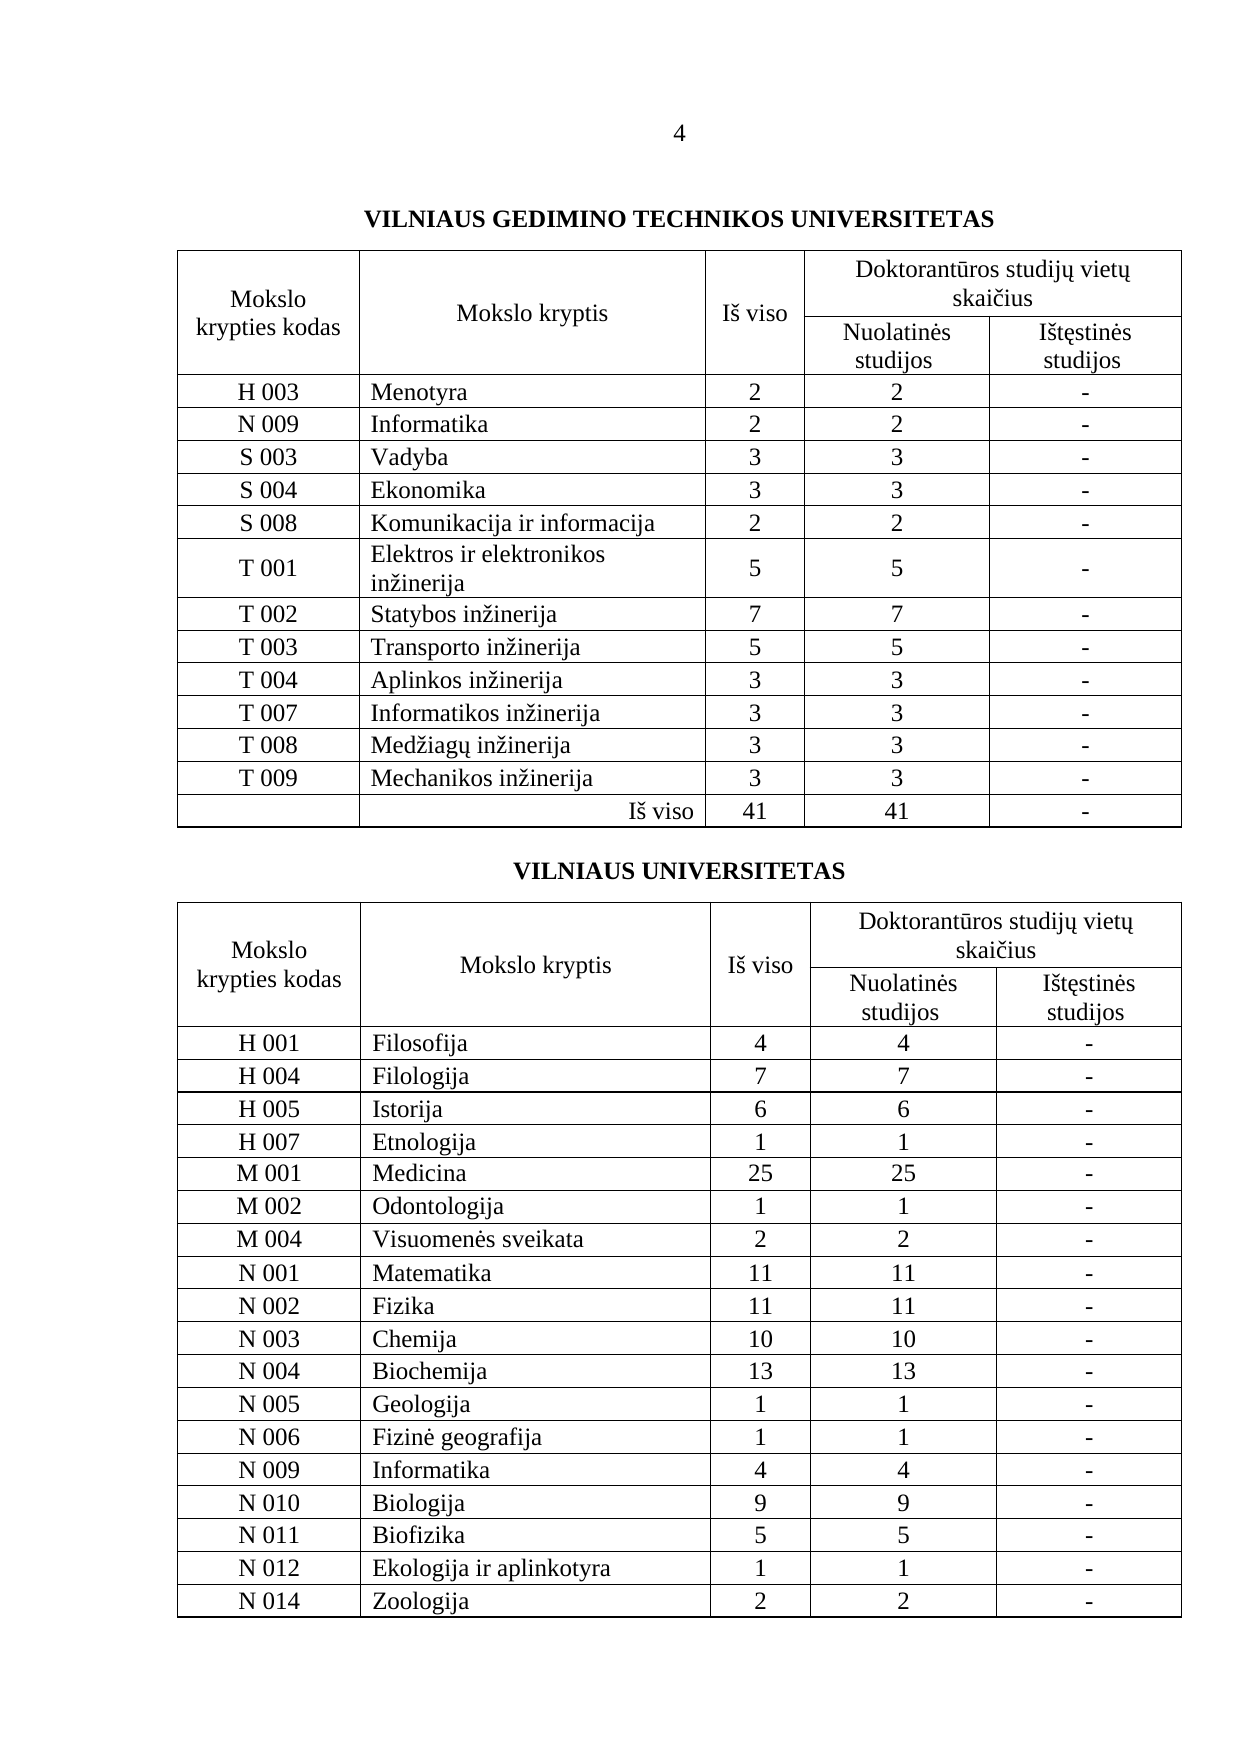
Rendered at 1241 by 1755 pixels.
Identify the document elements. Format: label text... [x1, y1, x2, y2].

table_cell - [990, 598, 1181, 629]
table_cell 2 [805, 408, 989, 440]
table_cell H 001 [178, 1027, 360, 1059]
table_cell Vadyba [360, 441, 705, 472]
table_cell 9 [811, 1486, 996, 1518]
table_cell Aplinkos inžinerija [360, 663, 705, 695]
table_cell 2 [805, 506, 989, 538]
table_cell 10 [711, 1322, 810, 1354]
table_cell N 009 [178, 1454, 360, 1485]
table_cell M 004 [178, 1224, 360, 1256]
table_cell 3 [805, 762, 989, 793]
text VILNIAUS GEDIMINO TECHNIKOS UNIVERSITETAS [177, 204, 1181, 233]
table_cell 1 [811, 1388, 996, 1419]
table_cell Elektros ir elektronikos inžinerija [360, 539, 705, 597]
table_cell 3 [706, 729, 804, 761]
table_cell - [997, 1060, 1181, 1091]
table_cell - [990, 631, 1181, 662]
table_cell Nuolatinės studijos [805, 317, 989, 374]
table_cell 10 [811, 1322, 996, 1354]
table_cell 7 [711, 1060, 810, 1091]
table_cell T 009 [178, 762, 359, 793]
table_cell - [990, 506, 1181, 538]
table_cell 25 [711, 1158, 810, 1190]
table_cell 2 [711, 1224, 810, 1256]
table_cell 2 [711, 1585, 810, 1616]
table_cell 3 [706, 762, 804, 793]
table_cell M 002 [178, 1191, 360, 1223]
table_header Mokslo kryptis [361, 903, 710, 1026]
table_cell - [997, 1224, 1181, 1256]
table_cell Fizika [361, 1289, 710, 1321]
table_cell H 004 [178, 1060, 360, 1091]
table_header Iš viso [711, 903, 810, 1026]
table_cell H 003 [178, 375, 359, 407]
table_cell T 001 [178, 539, 359, 597]
table_cell - [990, 795, 1181, 826]
table_cell - [997, 1322, 1181, 1354]
table_cell 11 [811, 1289, 996, 1321]
table_cell Informatikos inžinerija [360, 696, 705, 728]
table_cell T 008 [178, 729, 359, 761]
table_cell 5 [805, 539, 989, 597]
table_cell 7 [811, 1060, 996, 1091]
table_cell N 010 [178, 1486, 360, 1518]
table_cell Menotyra [360, 375, 705, 407]
table_cell - [997, 1355, 1181, 1387]
table_cell 1 [711, 1125, 810, 1157]
table_cell T 003 [178, 631, 359, 662]
table_cell Filologija [361, 1060, 710, 1091]
table_cell Geologija [361, 1388, 710, 1419]
table_cell 1 [811, 1552, 996, 1584]
table_cell 2 [811, 1585, 996, 1616]
table_cell 1 [711, 1191, 810, 1223]
table_cell - [990, 663, 1181, 695]
table_cell 3 [706, 441, 804, 472]
table_cell 3 [805, 441, 989, 472]
table_cell 3 [805, 663, 989, 695]
table_cell Biologija [361, 1486, 710, 1518]
table_cell Iš viso [360, 795, 705, 826]
table_cell H 005 [178, 1093, 360, 1124]
table_cell 1 [811, 1421, 996, 1452]
table_cell 1 [811, 1125, 996, 1157]
table_cell Statybos inžinerija [360, 598, 705, 629]
table_cell 3 [706, 696, 804, 728]
table_cell 13 [711, 1355, 810, 1387]
table_cell N 012 [178, 1552, 360, 1584]
table_cell Chemija [361, 1322, 710, 1354]
table_cell - [997, 1454, 1181, 1485]
table_cell N 005 [178, 1388, 360, 1419]
table_cell H 007 [178, 1125, 360, 1157]
table_cell 11 [711, 1257, 810, 1288]
table_cell 3 [706, 663, 804, 695]
table_cell N 011 [178, 1519, 360, 1551]
table_cell - [990, 474, 1181, 505]
table_cell - [997, 1158, 1181, 1190]
table_cell Ekonomika [360, 474, 705, 505]
table_cell 6 [811, 1093, 996, 1124]
table_header Doktorantūros studijų vietų skaičius [805, 251, 1181, 316]
table_cell 11 [711, 1289, 810, 1321]
table_cell Odontologija [361, 1191, 710, 1223]
table_cell 3 [805, 729, 989, 761]
table_cell Nuolatinės studijos [811, 968, 996, 1026]
table_cell Filosofija [361, 1027, 710, 1059]
table_cell 1 [811, 1191, 996, 1223]
table_cell Visuomenės sveikata [361, 1224, 710, 1256]
table_cell Komunikacija ir informacija [360, 506, 705, 538]
table_cell Fizinė geografija [361, 1421, 710, 1452]
table_cell Ekologija ir aplinkotyra [361, 1552, 710, 1584]
table_cell 11 [811, 1257, 996, 1288]
table_cell - [990, 441, 1181, 472]
table_cell T 004 [178, 663, 359, 695]
table_cell N 004 [178, 1355, 360, 1387]
table_cell 2 [805, 375, 989, 407]
table_cell 5 [706, 631, 804, 662]
table_cell T 007 [178, 696, 359, 728]
table_cell Etnologija [361, 1125, 710, 1157]
text VILNIAUS UNIVERSITETAS [177, 856, 1181, 885]
table_cell 41 [805, 795, 989, 826]
table_header Iš viso [706, 251, 804, 374]
table_cell - [997, 1486, 1181, 1518]
table_cell N 001 [178, 1257, 360, 1288]
table_cell - [997, 1257, 1181, 1288]
table_cell T 002 [178, 598, 359, 629]
table_cell Mechanikos inžinerija [360, 762, 705, 793]
table_cell - [997, 1585, 1181, 1616]
table_cell Transporto inžinerija [360, 631, 705, 662]
table_cell - [990, 408, 1181, 440]
table_cell 1 [711, 1421, 810, 1452]
table_cell Informatika [361, 1454, 710, 1485]
table_cell 2 [706, 506, 804, 538]
table_cell Istorija [361, 1093, 710, 1124]
table_header Doktorantūros studijų vietų skaičius [811, 903, 1181, 967]
table_header Mokslo krypties kodas [178, 251, 359, 374]
table_cell Zoologija [361, 1585, 710, 1616]
table_cell [178, 795, 359, 826]
table_cell Matematika [361, 1257, 710, 1288]
table_cell 6 [711, 1093, 810, 1124]
table_cell Informatika [360, 408, 705, 440]
table_cell 1 [711, 1388, 810, 1419]
table_cell 41 [706, 795, 804, 826]
table_cell N 009 [178, 408, 359, 440]
table_cell N 014 [178, 1585, 360, 1616]
table_cell N 002 [178, 1289, 360, 1321]
table_cell - [997, 1125, 1181, 1157]
table_cell Biochemija [361, 1355, 710, 1387]
table_cell N 006 [178, 1421, 360, 1452]
table_cell 9 [711, 1486, 810, 1518]
table_cell - [997, 1552, 1181, 1584]
table_cell 4 [811, 1027, 996, 1059]
table_cell - [997, 1191, 1181, 1223]
table_cell S 004 [178, 474, 359, 505]
table_cell 4 [711, 1454, 810, 1485]
table_cell 5 [711, 1519, 810, 1551]
table_cell Medžiagų inžinerija [360, 729, 705, 761]
table_cell Ištęstinės studijos [997, 968, 1181, 1026]
table_cell Ištęstinės studijos [990, 317, 1181, 374]
table_cell M 001 [178, 1158, 360, 1190]
table_cell 4 [811, 1454, 996, 1485]
table_cell 5 [811, 1519, 996, 1551]
table_cell 5 [805, 631, 989, 662]
table_cell 25 [811, 1158, 996, 1190]
table_cell 1 [711, 1552, 810, 1584]
table_header Mokslo krypties kodas [178, 903, 360, 1026]
table_cell - [997, 1388, 1181, 1419]
table_cell S 008 [178, 506, 359, 538]
table_cell 5 [706, 539, 804, 597]
table_header Mokslo kryptis [360, 251, 705, 374]
table_cell - [997, 1289, 1181, 1321]
table_cell N 003 [178, 1322, 360, 1354]
table_cell 3 [706, 474, 804, 505]
table_cell 7 [805, 598, 989, 629]
table_cell 13 [811, 1355, 996, 1387]
table_cell 3 [805, 696, 989, 728]
table_cell 2 [811, 1224, 996, 1256]
table_cell - [997, 1519, 1181, 1551]
table_cell S 003 [178, 441, 359, 472]
table_cell - [990, 539, 1181, 597]
table_cell - [990, 762, 1181, 793]
table_cell - [997, 1421, 1181, 1452]
table_cell - [997, 1027, 1181, 1059]
table_cell 3 [805, 474, 989, 505]
table_cell 2 [706, 408, 804, 440]
table_cell - [990, 729, 1181, 761]
table_cell Biofizika [361, 1519, 710, 1551]
table_cell 4 [711, 1027, 810, 1059]
table_cell - [990, 375, 1181, 407]
table_cell Medicina [361, 1158, 710, 1190]
table_cell - [990, 696, 1181, 728]
table_cell 7 [706, 598, 804, 629]
table_cell - [997, 1093, 1181, 1124]
table_cell 2 [706, 375, 804, 407]
